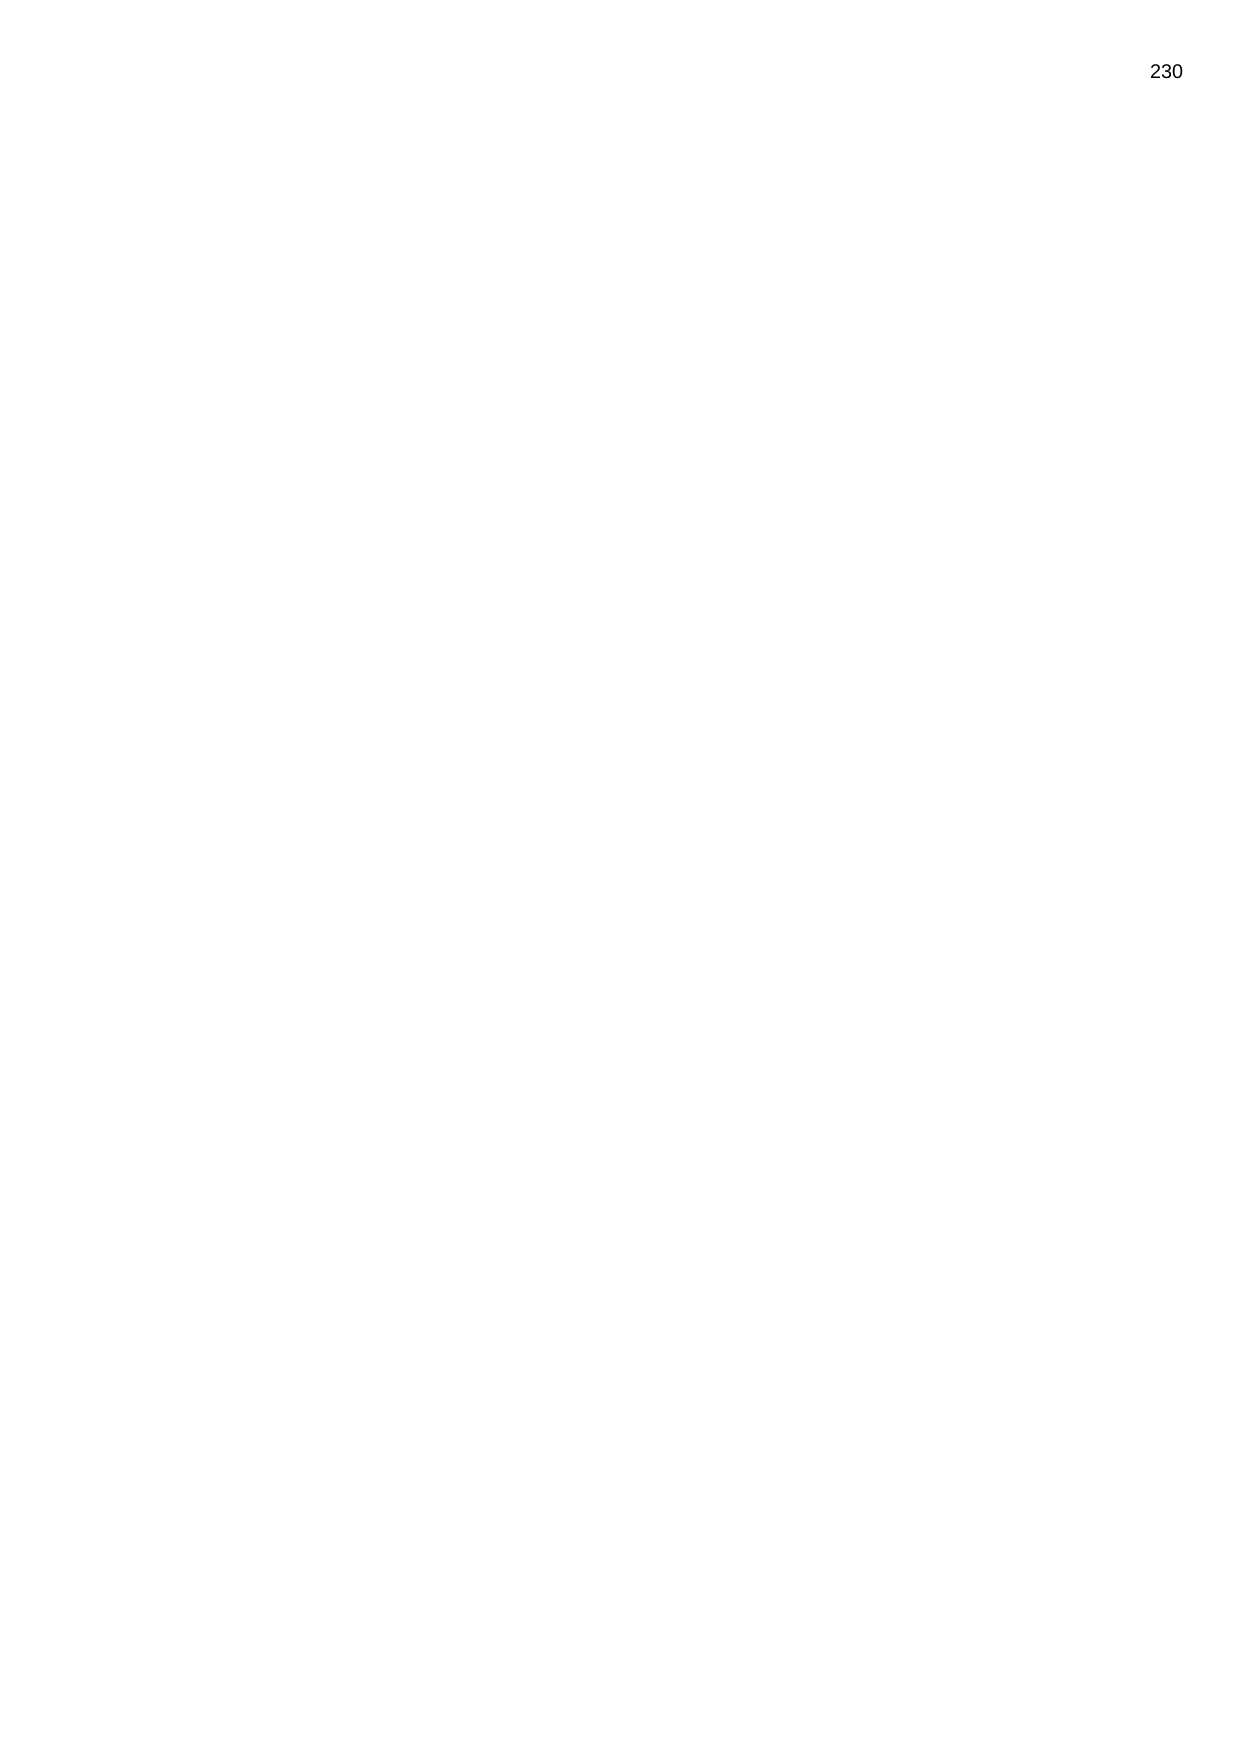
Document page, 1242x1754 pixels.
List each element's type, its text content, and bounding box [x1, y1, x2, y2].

text 230 [1150, 59, 1183, 80]
